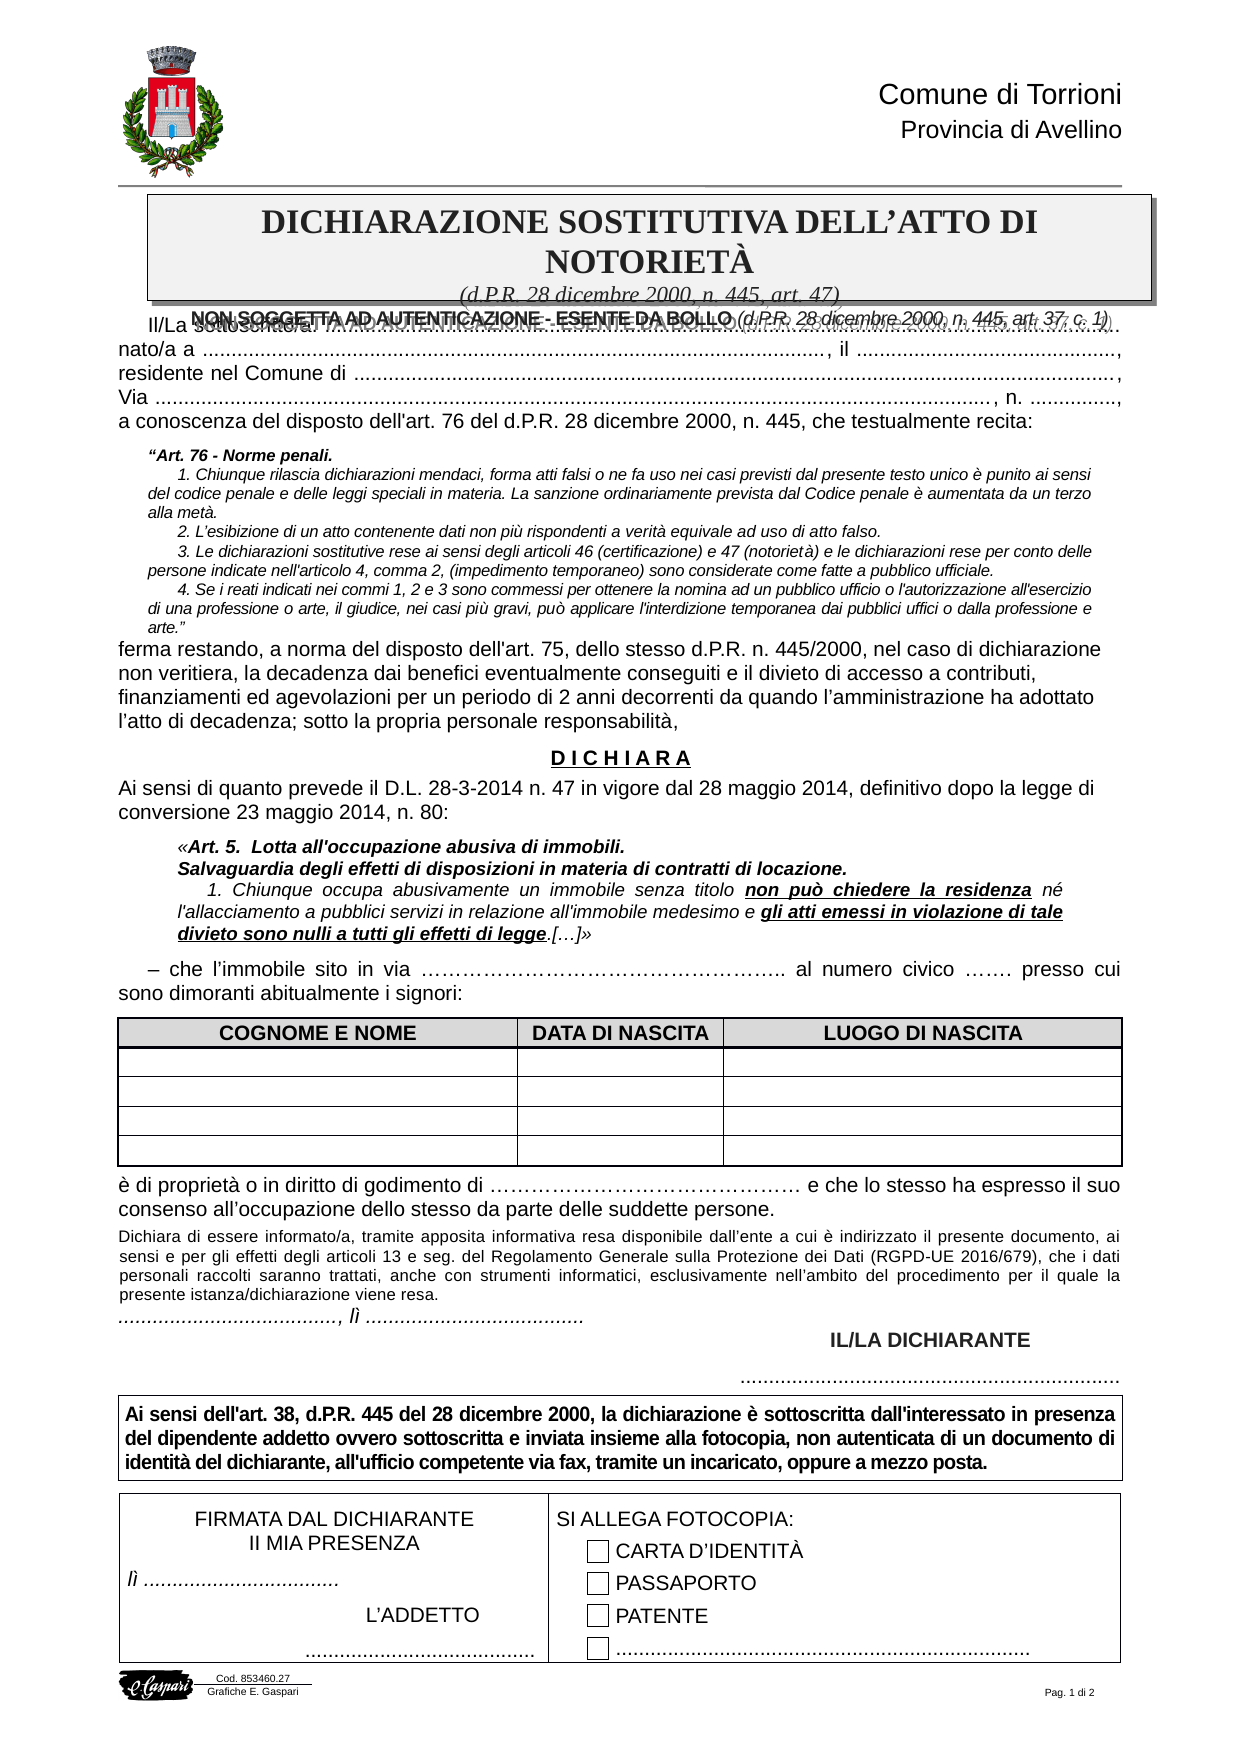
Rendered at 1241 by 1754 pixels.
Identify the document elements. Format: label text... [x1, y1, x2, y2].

text è di proprietà o in diritto di godimento di ……………………………………… e che lo stesso ha espresso il suo consenso all’occupazione dello stesso da parte delle suddette persone. [118, 1173, 1122, 1221]
table_cell [724, 1136, 1121, 1165]
table_header COGNOME E NOME [119, 1019, 517, 1046]
picture [118, 1669, 194, 1701]
table_cell [518, 1077, 723, 1106]
text 3. Le dichiarazioni sostitutive rese ai sensi degli articoli 46 (certificazione) e 47 (notorietà) e le dichiarazioni rese per conto delle persone indicate nell'articolo 4, comma 2, (impedimento temporaneo) sono considerate come fatte a pubblico ufficiale. [148, 541, 1093, 580]
picture [122, 46, 224, 178]
text Dichiara di essere informato/a, tramite apposita informativa resa disponibile dall’ente a cui è indirizzato il presente documento, ai sensi e per gli effetti degli articoli 13 e seg. del Regolamento Generale sulla Protezione dei Dati (RGPD-UE 2016/679), che i dati personali raccolti saranno trattati, anche con strumenti informatici, esclusivamente nell’ambito del procedimento per il quale la presente istanza/dichiarazione viene resa. [118, 1227, 1122, 1304]
text «Art. 5. Lotta all'occupazione abusiva di immobili. [177, 836, 1063, 858]
table_cell [119, 1077, 517, 1106]
table_cell [724, 1077, 1121, 1106]
table_cell [119, 1049, 517, 1076]
table_header DATA DI NASCITA [518, 1019, 723, 1046]
list 1. Chiunque occupa abusivamente un immobile senza titolo non può chiedere la residenza né l'allacciamento a pubblici servizi in relazione all'immobile medesimo e gli atti emessi in violazione di tale divieto sono nulli a tutti gli effetti di legge.[…]» [177, 879, 1063, 944]
table_header SI ALLEGA FOTOCOPIA: CARTA D’IDENTITÀ PASSAPORTO PATENTE ........................................................................ [549, 1494, 1120, 1662]
table_header Ai sensi dell'art. 38, d.P.R. 445 del 28 dicembre 2000, la dichiarazione è sottoscritta dall'interessato in presenza del dipendente addetto ovvero sottoscritta e inviata insieme alla fotocopia, non autenticata di un documento di identità del dichiarante, all'ufficio competente via fax, tramite un incaricato, oppure a mezzo posta. [119, 1396, 1122, 1480]
table_cell [518, 1049, 723, 1076]
text Ai sensi di quanto prevede il D.L. 28-3-2014 n. 47 in vigore dal 28 maggio 2014, definitivo dopo la legge di conversione 23 maggio 2014, n. 80: [118, 776, 1122, 824]
table_cell [518, 1107, 723, 1135]
text .................................................................. [738, 1364, 1122, 1388]
table_header LUOGO DI NASCITA [724, 1019, 1121, 1046]
text 1. Chiunque rilascia dichiarazioni mendaci, forma atti falsi o ne fa uso nei casi previsti dal presente testo unico è punito ai sensi del codice penale e delle leggi speciali in materia. La sanzione ordinariamente prevista dal Codice penale è aumentata da un terzo alla metà. [148, 465, 1093, 522]
table_cell [724, 1107, 1121, 1135]
text 4. Se i reati indicati nei commi 1, 2 e 3 sono commessi per ottenere la nomina ad un pubblico ufficio o l'autorizzazione all'esercizio di una professione o arte, il giudice, nei casi più gravi, può applicare l'interdizione temporanea dai pubblici uffici o dalla professione e arte.” [148, 580, 1093, 637]
text Il/La sottoscritto/a. .......................................................................................................................................... nato/a a ............................................................................................................, il ............................................., residente nel Comune di ...................................................................................................................................., Via ................................................................................................................................................., n. ..............., a conoscenza del disposto dell'art. 76 del d.P.R. 28 dicembre 2000, n. 445, che testualmente recita: [118, 313, 1122, 433]
table_header FIRMATA DAL DICHIARANTE II MIA PRESENZA lì .................................. L’ADDETTO ........................................ [120, 1494, 548, 1662]
text Salvaguardia degli effetti di disposizioni in materia di contratti di locazione. [177, 858, 1063, 879]
text 2. L’esibizione di un atto contenente dati non più rispondenti a verità equivale ad uso di atto falso. [148, 522, 1093, 541]
text Comune di Torrioni [224, 77, 1122, 110]
table_cell [724, 1049, 1121, 1076]
table_cell [119, 1136, 517, 1165]
text D I C H I A R A [119, 746, 1122, 769]
text – che l’immobile sito in via …………………………………………….. al numero civico ……. presso cui sono dimoranti abitualmente i signori: [118, 956, 1122, 1004]
text ......................................, lì ...................................... [118, 1304, 1122, 1328]
table_cell [518, 1136, 723, 1165]
text ferma restando, a norma del disposto dell'art. 75, dello stesso d.P.R. n. 445/2000, nel caso di dichiarazione non veritiera, la decadenza dai benefici eventualmente conseguiti e il divieto di accesso a contributi, finanziamenti ed agevolazioni per un periodo di 2 anni decorrenti da quando l’amministrazione ha adottato l’atto di decadenza; sotto la propria personale responsabilità, [118, 637, 1122, 733]
text Provincia di Avellino [224, 115, 1122, 144]
text IL/LA DICHIARANTE [738, 1328, 1122, 1352]
text “Art. 76 - Norme penali. [148, 446, 1093, 465]
table_cell [119, 1107, 517, 1135]
